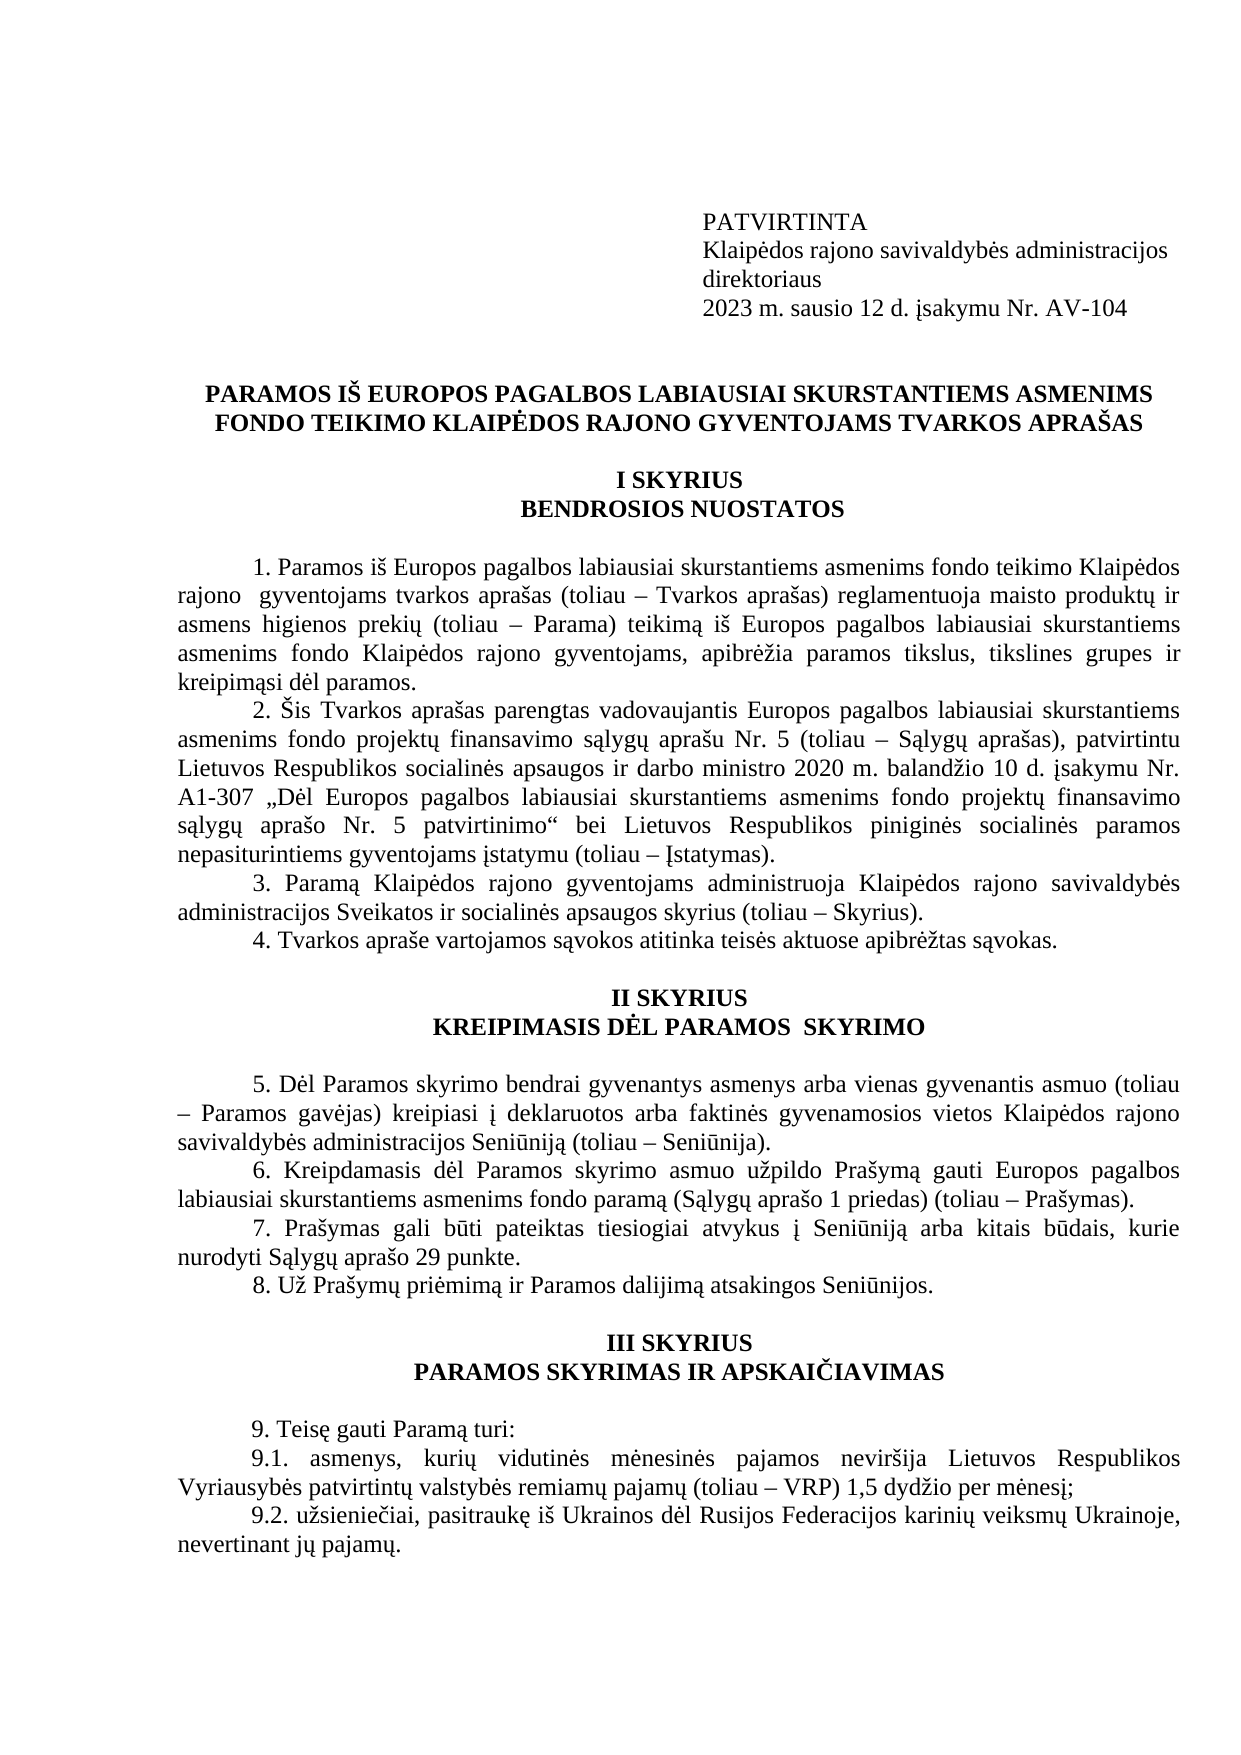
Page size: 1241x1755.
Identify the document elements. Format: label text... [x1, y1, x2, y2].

text 2. Šis Tvarkos aprašas parengtas vadovaujantis Europos pagalbos labiausiai skurstantiems asmenims fondo projektų finansavimo sąlygų aprašu Nr. 5 (toliau – Sąlygų aprašas), patvirtintu Lietuvos Respublikos socialinės apsaugos ir darbo ministro 2020 m. balandžio 10 d. įsakymu Nr. A1-307 „Dėl Europos pagalbos labiausiai skurstantiems asmenims fondo projektų finansavimo sąlygų aprašo Nr. 5 patvirtinimo“ bei Lietuvos Respublikos piniginės socialinės paramos nepasiturintiems gyventojams įstatymu (toliau – Įstatymas). [177, 695, 1181, 868]
text PATVIRTINTA [295, 207, 1181, 235]
text III SKYRIUS [177, 1328, 1181, 1357]
text I SKYRIUS [177, 465, 1181, 494]
text 9.2. užsieniečiai, pasitraukę iš Ukrainos dėl Rusijos Federacijos karinių veiksmų Ukrainoje, nevertinant jų pajamų. [177, 1500, 1181, 1558]
text 5. Dėl Paramos skyrimo bendrai gyvenantys asmenys arba vienas gyvenantis asmuo (toliau – Paramos gavėjas) kreipiasi į deklaruotos arba faktinės gyvenamosios vietos Klaipėdos rajono savivaldybės administracijos Seniūniją (toliau – Seniūnija). [177, 1069, 1181, 1155]
text 8. Už Prašymų priėmimą ir Paramos dalijimą atsakingos Seniūnijos. [177, 1270, 1181, 1299]
text KREIPIMASIS DĖL PARAMOS SKYRIMO [177, 1012, 1181, 1040]
text PARAMOS IŠ EUROPOS PAGALBOS LABIAUSIAI SKURSTANTIEMS ASMENIMS FONDO TEIKIMO KLAIPĖDOS RAJONO GYVENTOJAMS TVARKOS APRAŠAS [177, 379, 1181, 437]
text 9.1. asmenys, kurių vidutinės mėnesinės pajamos neviršija Lietuvos Respublikos Vyriausybės patvirtintų valstybės remiamų pajamų (toliau – VRP) 1,5 dydžio per mėnesį; [177, 1443, 1181, 1500]
text 4. Tvarkos apraše vartojamos sąvokos atitinka teisės aktuose apibrėžtas sąvokas. [177, 925, 1181, 954]
text PARAMOS SKYRIMAS IR APSKAIČIAVIMAS [177, 1357, 1181, 1385]
text Klaipėdos rajono savivaldybės administracijos [702, 235, 1181, 264]
text 6. Kreipdamasis dėl Paramos skyrimo asmuo užpildo Prašymą gauti Europos pagalbos labiausiai skurstantiems asmenims fondo paramą (Sąlygų aprašo 1 priedas) (toliau – Prašymas). [177, 1155, 1181, 1213]
text BENDROSIOS NUOSTATOS [177, 494, 1181, 523]
text 1. Paramos iš Europos pagalbos labiausiai skurstantiems asmenims fondo teikimo Klaipėdos rajono gyventojams tvarkos aprašas (toliau – Tvarkos aprašas) reglamentuoja maisto produktų ir asmens higienos prekių (toliau – Parama) teikimą iš Europos pagalbos labiausiai skurstantiems asmenims fondo Klaipėdos rajono gyventojams, apibrėžia paramos tikslus, tikslines grupes ir kreipimąsi dėl paramos. [177, 552, 1181, 695]
text 3. Paramą Klaipėdos rajono gyventojams administruoja Klaipėdos rajono savivaldybės administracijos Sveikatos ir socialinės apsaugos skyrius (toliau – Skyrius). [177, 868, 1181, 925]
text 9. Teisę gauti Paramą turi: [177, 1414, 1181, 1443]
text II SKYRIUS [177, 983, 1181, 1012]
text 7. Prašymas gali būti pateiktas tiesiogiai atvykus į Seniūniją arba kitais būdais, kurie nurodyti Sąlygų aprašo 29 punkte. [177, 1213, 1181, 1270]
text 2023 m. sausio 12 d. įsakymu Nr. AV-104 [657, 293, 1181, 322]
text direktoriaus [657, 264, 1181, 293]
